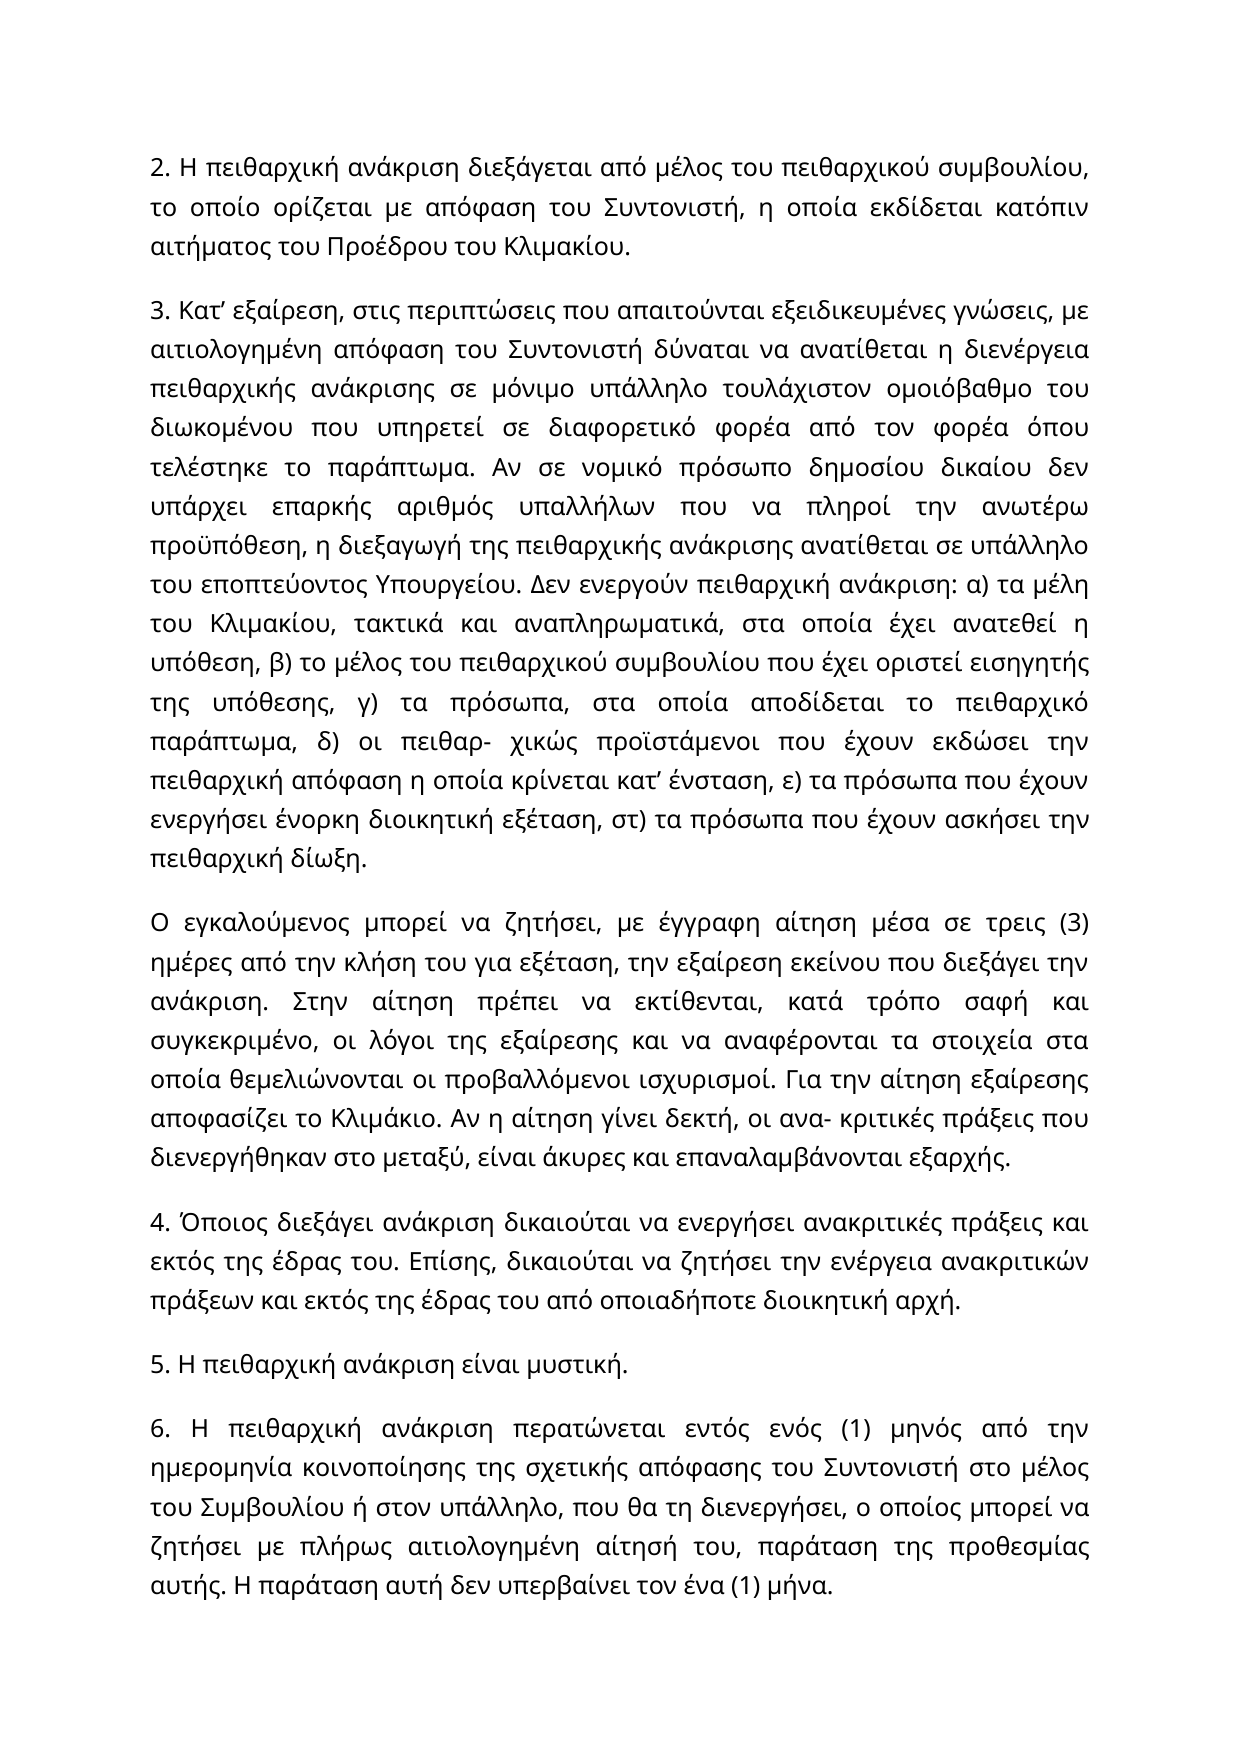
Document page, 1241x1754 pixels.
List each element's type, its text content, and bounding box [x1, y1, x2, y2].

text 5. Η πειθαρχική ανάκριση είναι μυστική. [150, 1347, 1090, 1381]
text 2. Η πειθαρχική ανάκριση διεξάγεται από μέλος του πειθαρχικού συμβουλίου, το οποίο ορίζεται με απόφαση του Συντονιστή, η οποία εκδίδεται κατόπιν αιτήματος του Προέδρου του Κλιμακίου. [150, 150, 1090, 262]
text 6. Η πειθαρχική ανάκριση περατώνεται εντός ενός (1) μηνός από την ημερομηνία κοινοποίησης της σχετικής απόφασης του Συντονιστή στο μέλος του Συμβουλίου ή στον υπάλληλο, που θα τη διενεργήσει, ο οποίος μπορεί να ζητήσει με πλήρως αιτιολογημένη αίτησή του, παράταση της προθεσμίας αυτής. Η παράταση αυτή δεν υπερβαίνει τον ένα (1) μήνα. [150, 1411, 1090, 1602]
text 3. Κατ’ εξαίρεση, στις περιπτώσεις που απαιτούνται εξειδικευμένες γνώσεις, με αιτιολογημένη απόφαση του Συντονιστή δύναται να ανατίθεται η διενέργεια πειθαρχικής ανάκρισης σε μόνιμο υπάλληλο τουλάχιστον ομοιόβαθμο του διωκομένου που υπηρετεί σε διαφορετικό φορέα από τον φορέα όπου τελέστηκε το παράπτωμα. Αν σε νομικό πρόσωπο δημοσίου δικαίου δεν υπάρχει επαρκής αριθμός υπαλλήλων που να πληροί την ανωτέρω προϋπόθεση, η διεξαγωγή της πειθαρχικής ανάκρισης ανατίθεται σε υπάλληλο του εποπτεύοντος Υπουργείου. Δεν ενεργούν πειθαρχική ανάκριση: α) τα μέλη του Κλιμακίου, τακτικά και αναπληρωματικά, στα οποία έχει ανατεθεί η υπόθεση, β) το μέλος του πειθαρχικού συμβουλίου που έχει οριστεί εισηγητής της υπόθεσης, γ) τα πρόσωπα, στα οποία αποδίδεται το πειθαρχικό παράπτωμα, δ) οι πειθαρ- χικώς προϊστάμενοι που έχουν εκδώσει την πειθαρχική απόφαση η οποία κρίνεται κατ’ ένσταση, ε) τα πρόσωπα που έχουν ενεργήσει ένορκη διοικητική εξέταση, στ) τα πρόσωπα που έχουν ασκήσει την πειθαρχική δίωξη. [150, 292, 1090, 875]
text 4. Όποιος διεξάγει ανάκριση δικαιούται να ενεργήσει ανακριτικές πράξεις και εκτός της έδρας του. Επίσης, δικαιούται να ζητήσει την ενέργεια ανακριτικών πράξεων και εκτός της έδρας του από οποιαδήποτε διοικητική αρχή. [150, 1204, 1090, 1317]
text Ο εγκαλούμενος μπορεί να ζητήσει, με έγγραφη αίτηση μέσα σε τρεις (3) ημέρες από την κλήση του για εξέταση, την εξαίρεση εκείνου που διεξάγει την ανάκριση. Στην αίτηση πρέπει να εκτίθενται, κατά τρόπο σαφή και συγκεκριμένο, οι λόγοι της εξαίρεσης και να αναφέρονται τα στοιχεία στα οποία θεμελιώνονται οι προβαλλόμενοι ισχυρισμοί. Για την αίτηση εξαίρεσης αποφασίζει το Κλιμάκιο. Αν η αίτηση γίνει δεκτή, οι ανα- κριτικές πράξεις που διενεργήθηκαν στο μεταξύ, είναι άκυρες και επαναλαμβάνονται εξαρχής. [150, 905, 1090, 1174]
